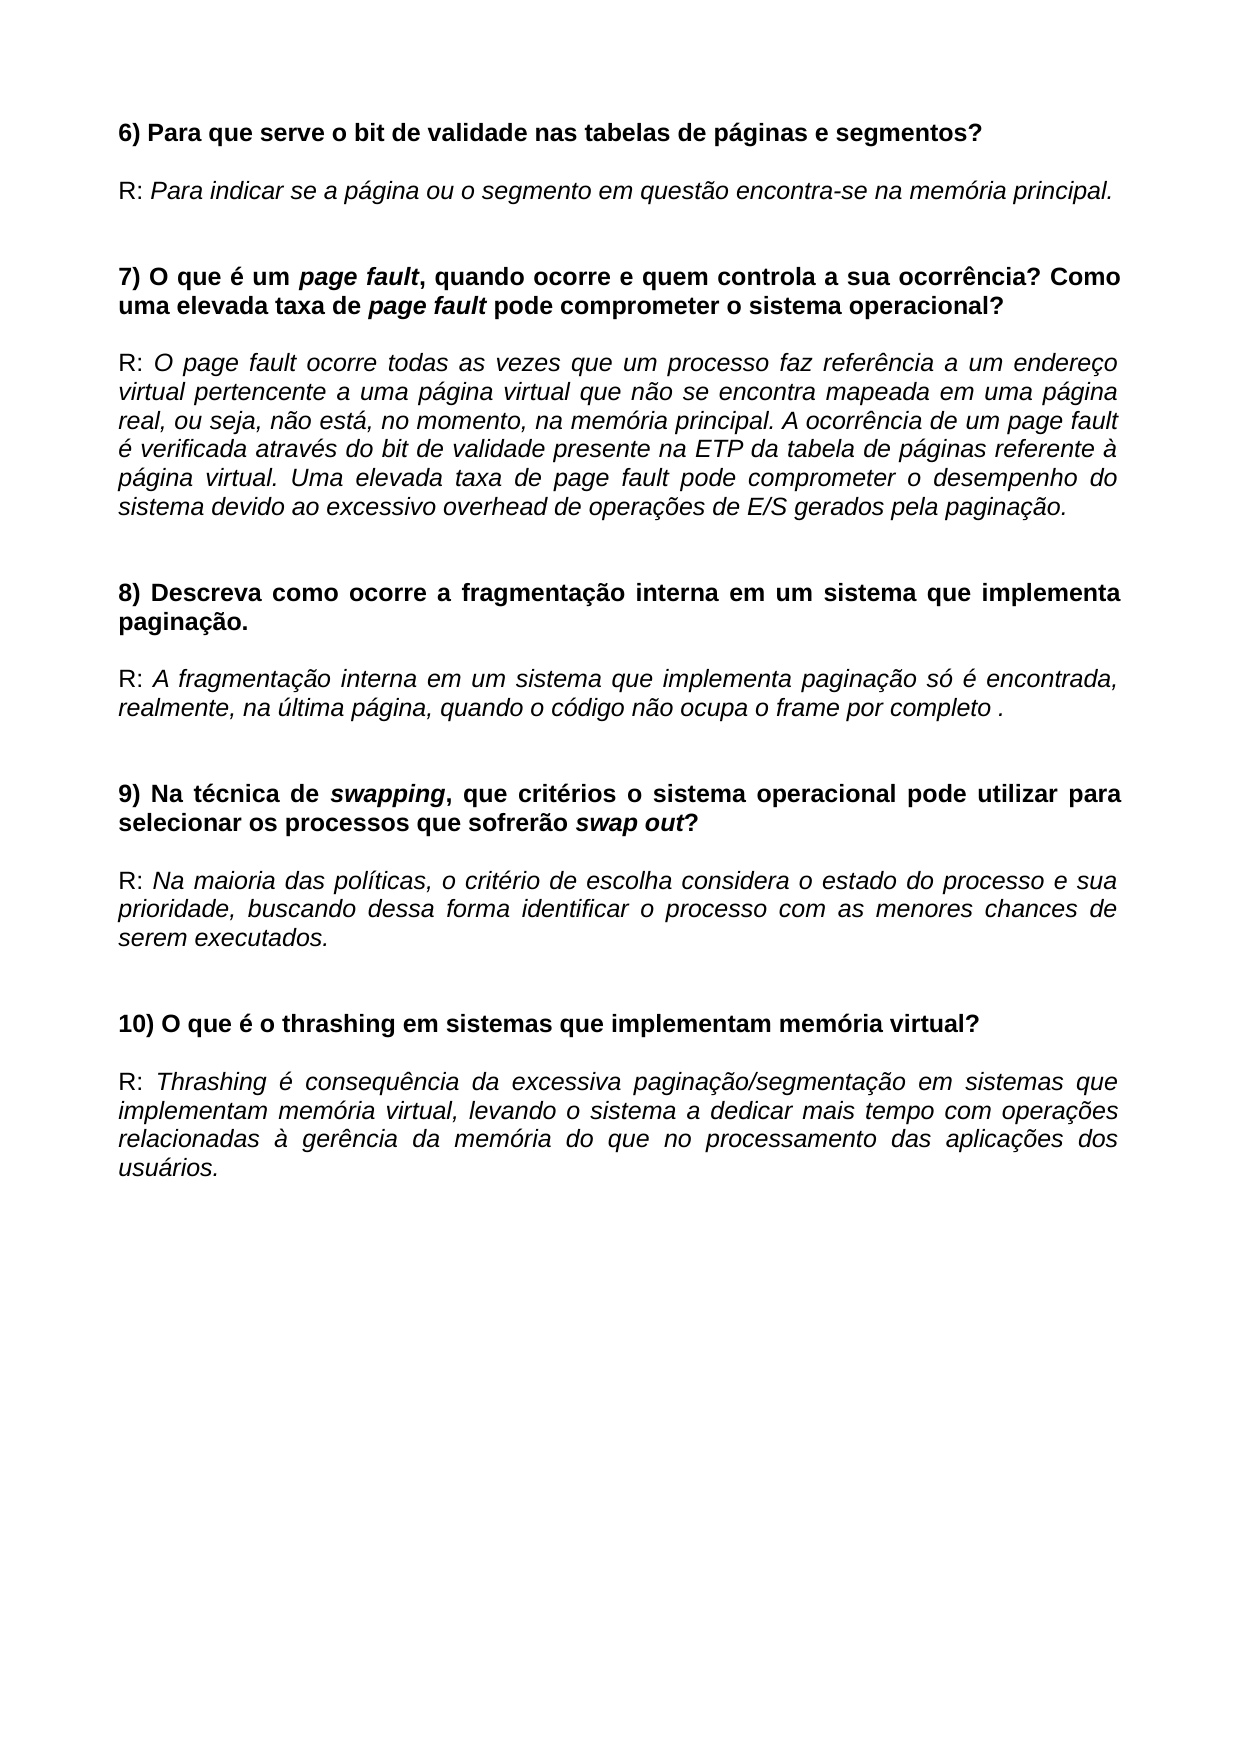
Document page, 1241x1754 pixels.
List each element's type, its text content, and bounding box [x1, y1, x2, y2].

text R: A fragmentação interna em um sistema que implementa paginação só é encontrada, realmente, na última página, quando o código não ocupa o frame por completo . [118, 664, 1122, 722]
text 7) O que é um page fault, quando ocorre e quem controla a sua ocorrência? Como uma elevada taxa de page fault pode comprometer o sistema operacional? [118, 262, 1122, 319]
text R: Para indicar se a página ou o segmento em questão encontra-se na memória principal. [118, 176, 1122, 204]
text 8) Descreva como ocorre a fragmentação interna em um sistema que implementa paginação. [118, 578, 1122, 636]
text R: O page fault ocorre todas as vezes que um processo faz referência a um endereço virtual pertencente a uma página virtual que não se encontra mapeada em uma página real, ou seja, não está, no momento, na memória principal. A ocorrência de um page fault é verificada através do bit de validade presente na ETP da tabela de páginas referente à página virtual. Uma elevada taxa de page fault pode comprometer o desempenho do sistema devido ao excessivo overhead de operações de E/S gerados pela paginação. [118, 348, 1122, 521]
text R: Na maioria das políticas, o critério de escolha considera o estado do processo e sua prioridade, buscando dessa forma identificar o processo com as menores chances de serem executados. [118, 866, 1122, 952]
text R: Thrashing é consequência da excessiva paginação/segmentação em sistemas que implementam memória virtual, levando o sistema a dedicar mais tempo com operações relacionadas à gerência da memória do que no processamento das aplicações dos usuários. [118, 1067, 1122, 1182]
text 9) Na técnica de swapping, que critérios o sistema operacional pode utilizar para selecionar os processos que sofrerão swap out? [118, 779, 1122, 837]
text 10) O que é o thrashing em sistemas que implementam memória virtual? [118, 1009, 1122, 1038]
text 6) Para que serve o bit de validade nas tabelas de páginas e segmentos? [118, 118, 1122, 147]
